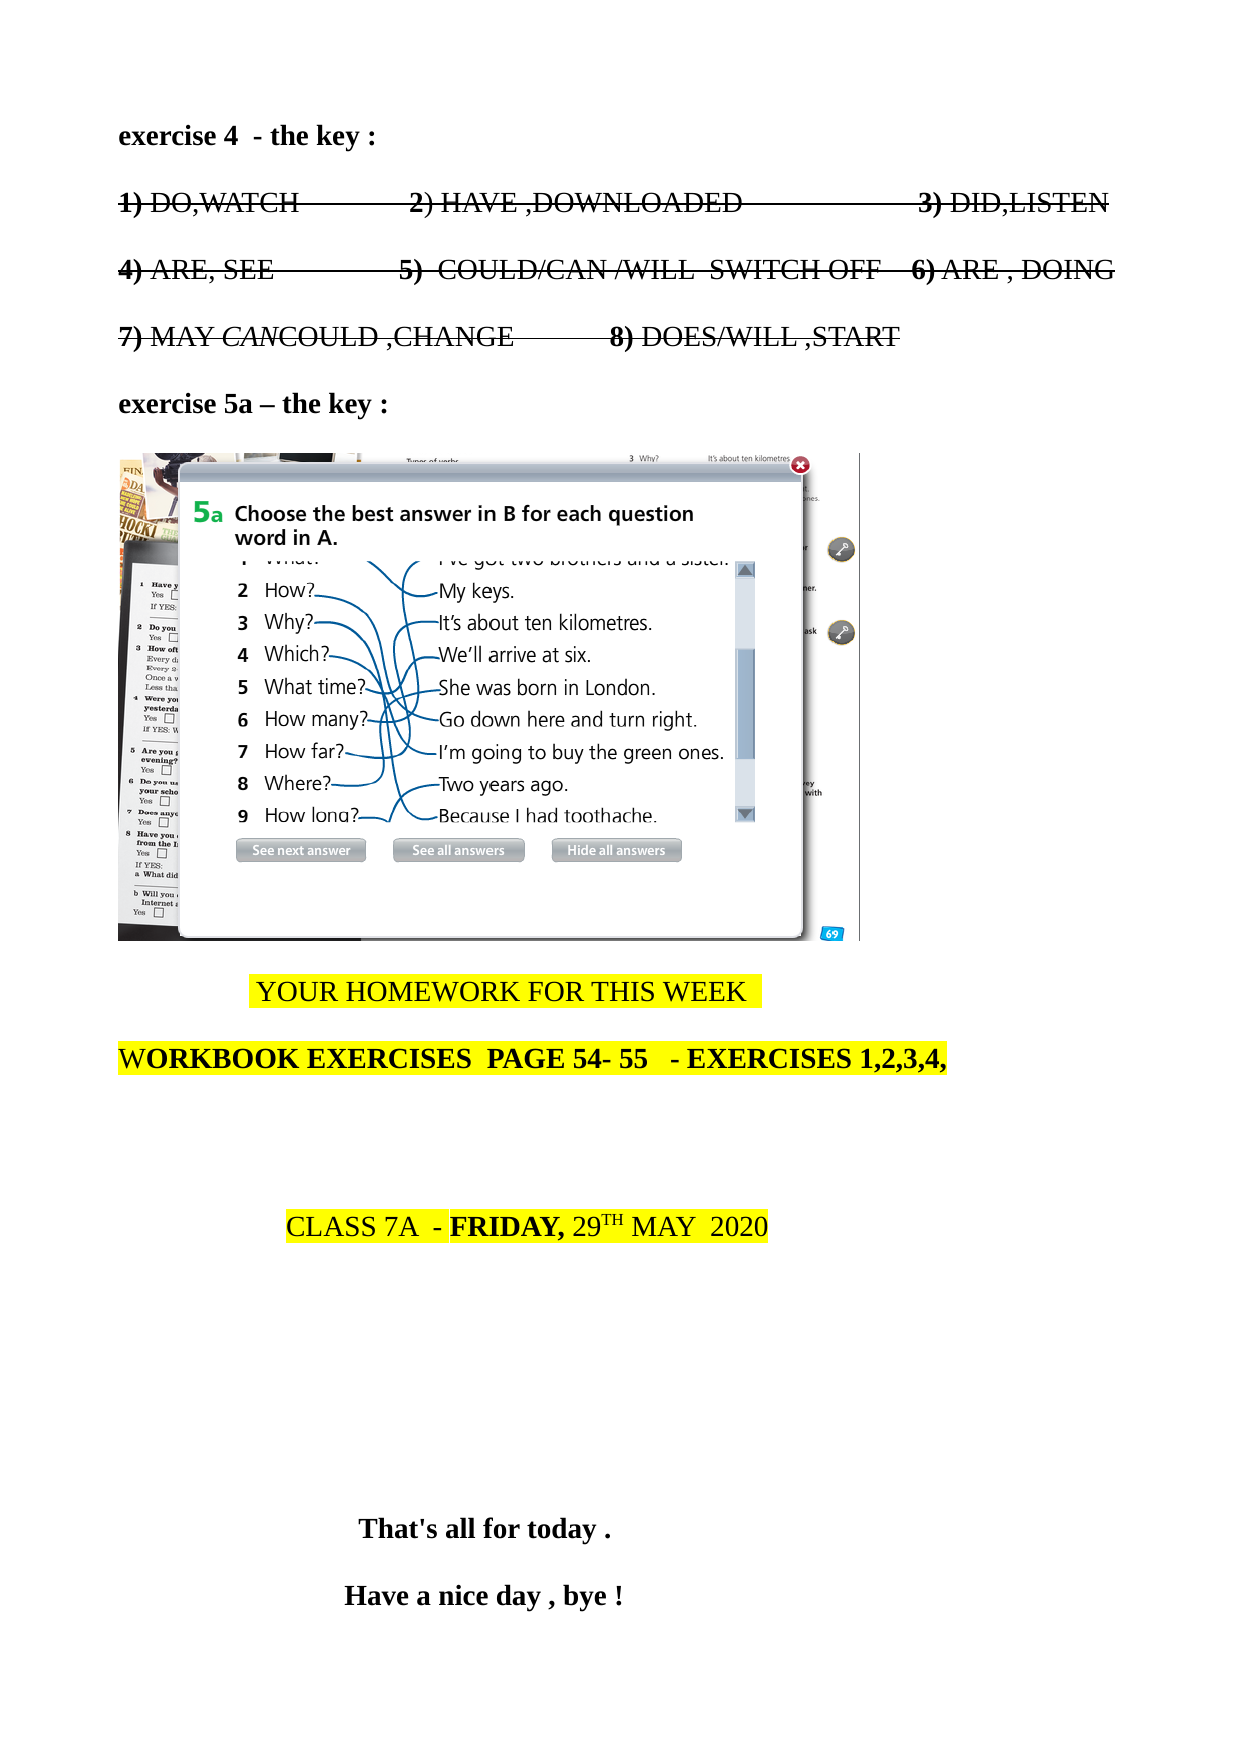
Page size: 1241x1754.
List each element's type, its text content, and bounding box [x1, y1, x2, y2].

picture [118, 453, 860, 941]
text exercise 4 - the key : [118, 118, 1122, 152]
text 1) DO,WATCH 2) HAVE ,DOWNLOADED 3) DID,LISTEN [118, 185, 1122, 219]
text That's all for today . [118, 1511, 1122, 1544]
text exercise 5a – the key : [118, 386, 1122, 420]
text YOUR HOMEWORK FOR THIS WEEK [118, 974, 1122, 1008]
text WORKBOOK EXERCISES PAGE 54- 55 - EXERCISES 1,2,3,4, [118, 1041, 1122, 1075]
text 4) ARE, SEE 5) COULD/CAN /WILL SWITCH OFF 6) ARE , DOING [118, 252, 1122, 286]
text CLASS 7A - FRIDAY, 29TH MAY 2020 [118, 1209, 1122, 1243]
text 7) MAY CANCOULD ,CHANGE 8) DOES/WILL ,START [118, 319, 1122, 353]
text Have a nice day , bye ! [118, 1578, 1122, 1612]
